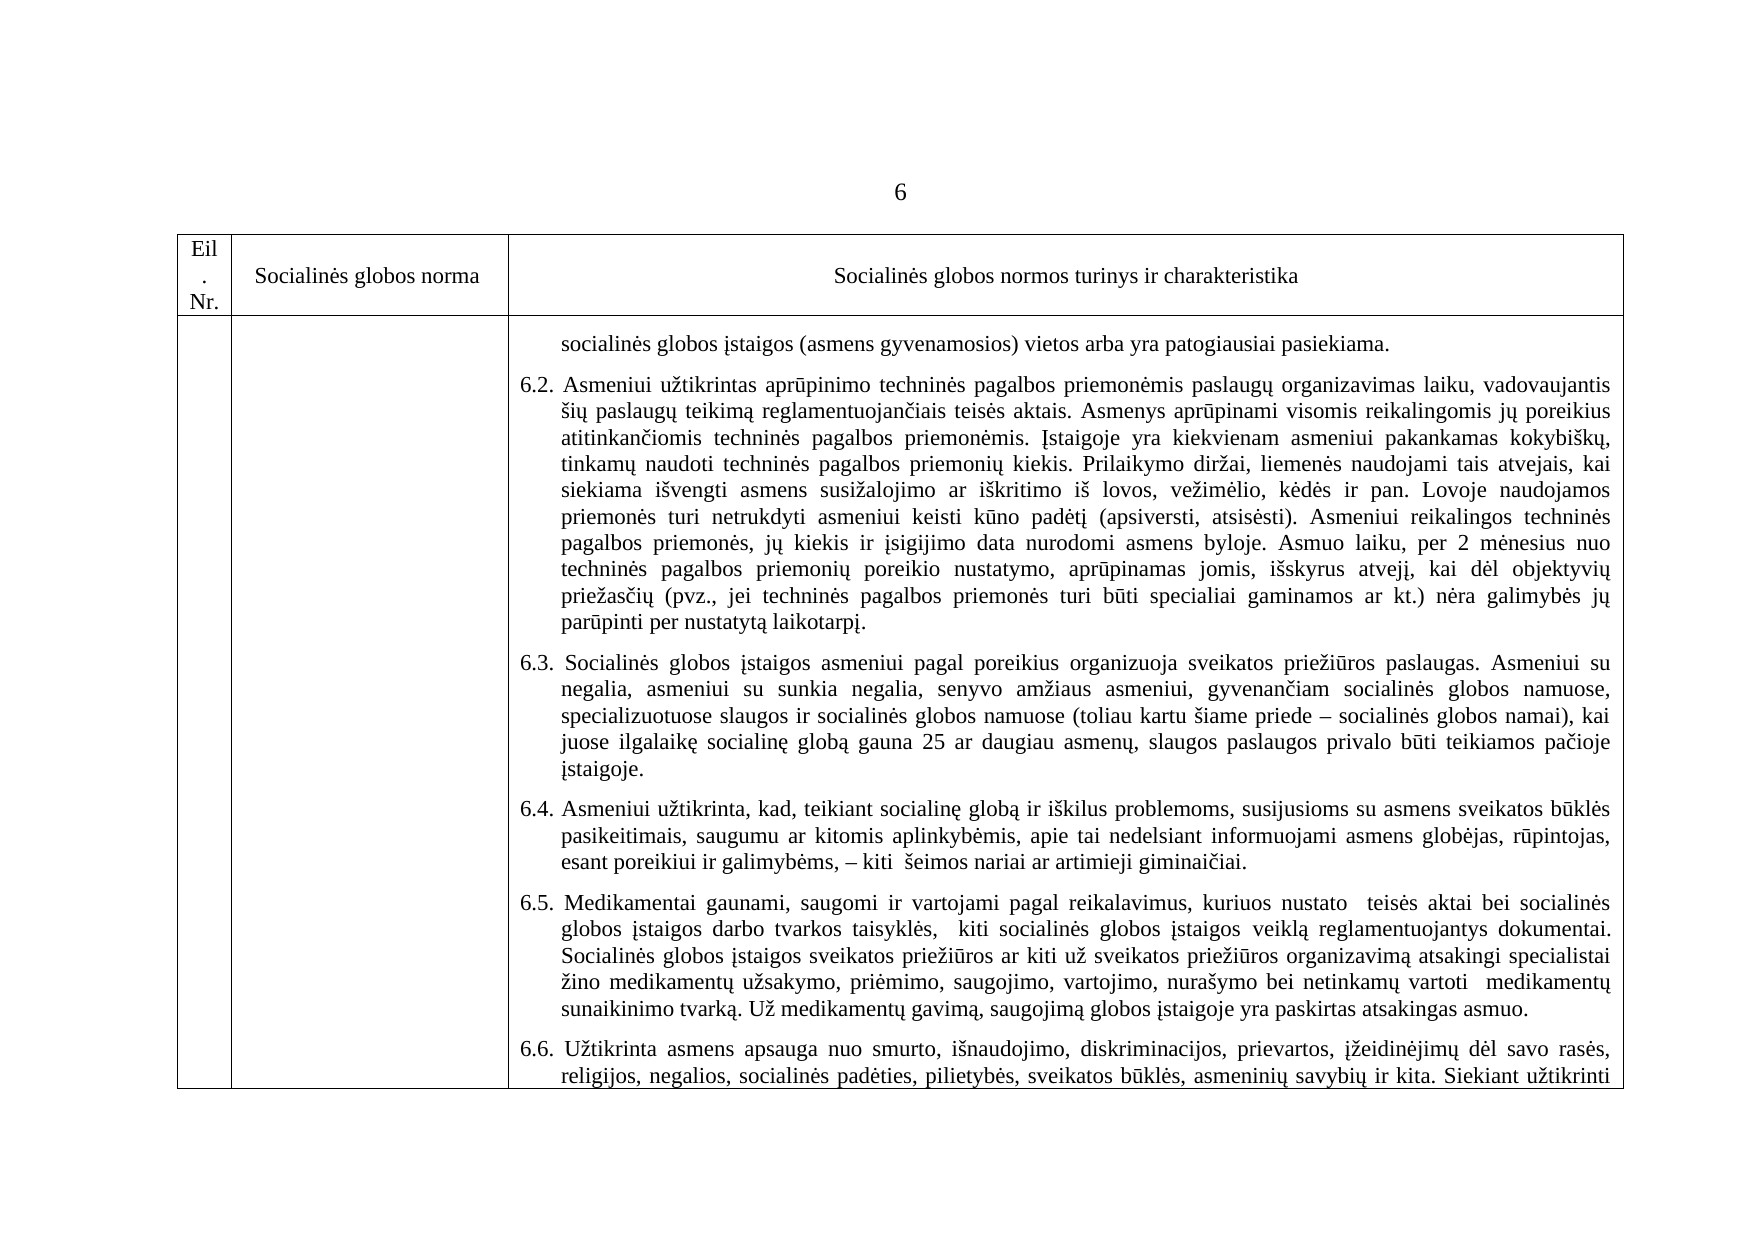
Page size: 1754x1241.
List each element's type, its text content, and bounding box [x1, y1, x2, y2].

table_cell socialinės globos įstaigos (asmens gyvenamosios) vietos arba yra patogiausiai pasiekiama. 6.2. Asmeniui užtikrintas aprūpinimo techninės pagalbos priemonėmis paslaugų organizavimas laiku, vadovaujantis šių paslaugų teikimą reglamentuojančiais teisės aktais. Asmenys aprūpinami visomis reikalingomis jų poreikius atitinkančiomis techninės pagalbos priemonėmis. Įstaigoje yra kiekvienam asmeniui pakankamas kokybiškų, tinkamų naudoti techninės pagalbos priemonių kiekis. Prilaikymo diržai, liemenės naudojami tais atvejais, kai siekiama išvengti asmens susižalojimo ar iškritimo iš lovos, vežimėlio, kėdės ir pan. Lovoje naudojamos priemonės turi netrukdyti asmeniui keisti kūno padėtį (apsiversti, atsisėsti). Asmeniui reikalingos techninės pagalbos priemonės, jų kiekis ir įsigijimo data nurodomi asmens byloje. Asmuo laiku, per 2 mėnesius nuo techninės pagalbos priemonių poreikio nustatymo, aprūpinamas jomis, išskyrus atvejį, kai dėl objektyvių priežasčių (pvz., jei techninės pagalbos priemonės turi būti specialiai gaminamos ar kt.) nėra galimybės jų parūpinti per nustatytą laikotarpį. 6.3. Socialinės globos įstaigos asmeniui pagal poreikius organizuoja sveikatos priežiūros paslaugas. Asmeniui su negalia, asmeniui su sunkia negalia, senyvo amžiaus asmeniui, gyvenančiam socialinės globos namuose, specializuotuose slaugos ir socialinės globos namuose (toliau kartu šiame priede – socialinės globos namai), kai juose ilgalaikę socialinę globą gauna 25 ar daugiau asmenų, slaugos paslaugos privalo būti teikiamos pačioje įstaigoje. 6.4. Asmeniui užtikrinta, kad, teikiant socialinę globą ir iškilus problemoms, susijusioms su asmens sveikatos būklės pasikeitimais, saugumu ar kitomis aplinkybėmis, apie tai nedelsiant informuojami asmens globėjas, rūpintojas, esant poreikiui ir galimybėms, – kiti šeimos nariai ar artimieji giminaičiai. 6.5. Medikamentai gaunami, saugomi ir vartojami pagal reikalavimus, kuriuos nustato teisės aktai bei socialinės globos įstaigos darbo tvarkos taisyklės, kiti socialinės globos įstaigos veiklą reglamentuojantys dokumentai. Socialinės globos įstaigos sveikatos priežiūros ar kiti už sveikatos priežiūros organizavimą atsakingi specialistai žino medikamentų užsakymo, priėmimo, saugojimo, vartojimo, nurašymo bei netinkamų vartoti medikamentų sunaikinimo tvarką. Už medikamentų gavimą, saugojimą globos įstaigoje yra paskirtas atsakingas asmuo. 6.6. Užtikrinta asmens apsauga nuo smurto, išnaudojimo, diskriminacijos, prievartos, įžeidinėjimų dėl savo rasės, religijos, negalios, socialinės padėties, pilietybės, sveikatos būklės, asmeninių savybių ir kita. Siekiant užtikrinti [509, 316, 1623, 1088]
table_header Socialinės globos normos turinys ir charakteristika [509, 235, 1623, 314]
table_header Eil. Nr. [178, 235, 231, 314]
table_cell [178, 316, 231, 1088]
table_cell [232, 316, 508, 1088]
table_header Socialinės globos norma [232, 235, 508, 314]
